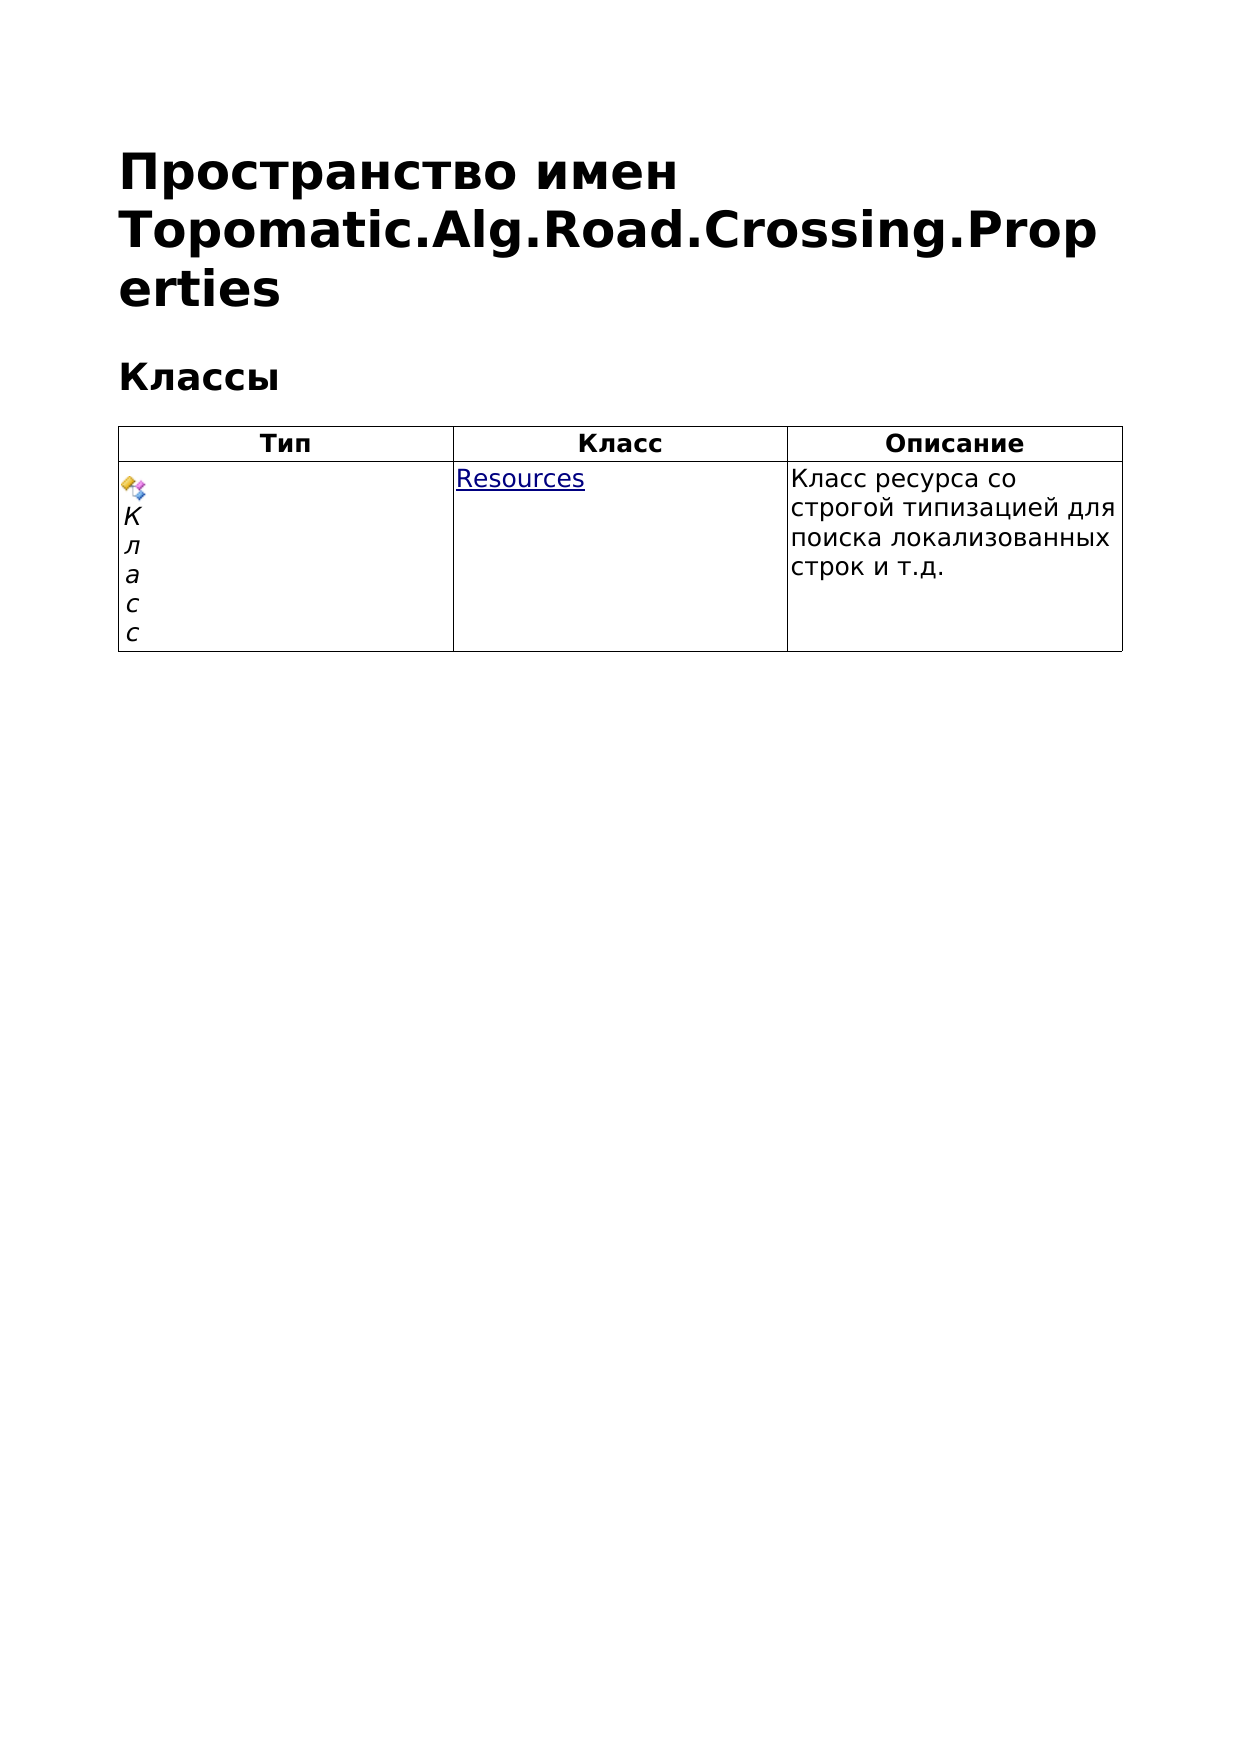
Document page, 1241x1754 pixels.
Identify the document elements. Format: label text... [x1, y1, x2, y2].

table_header Тип [119, 427, 453, 461]
subtitle Классы [118, 355, 1122, 399]
table_cell Resources [454, 462, 787, 651]
table_header Класс [454, 427, 787, 461]
table_header Описание [788, 427, 1122, 461]
picture [121, 476, 147, 502]
table_cell [119, 462, 453, 651]
subtitle Пространство имен Topomatic.Alg.Road.Crossing.Properties [118, 143, 1122, 318]
table_cell Класс ресурса со строгой типизацией для поиска локализованных строк и т.д. [788, 462, 1122, 651]
